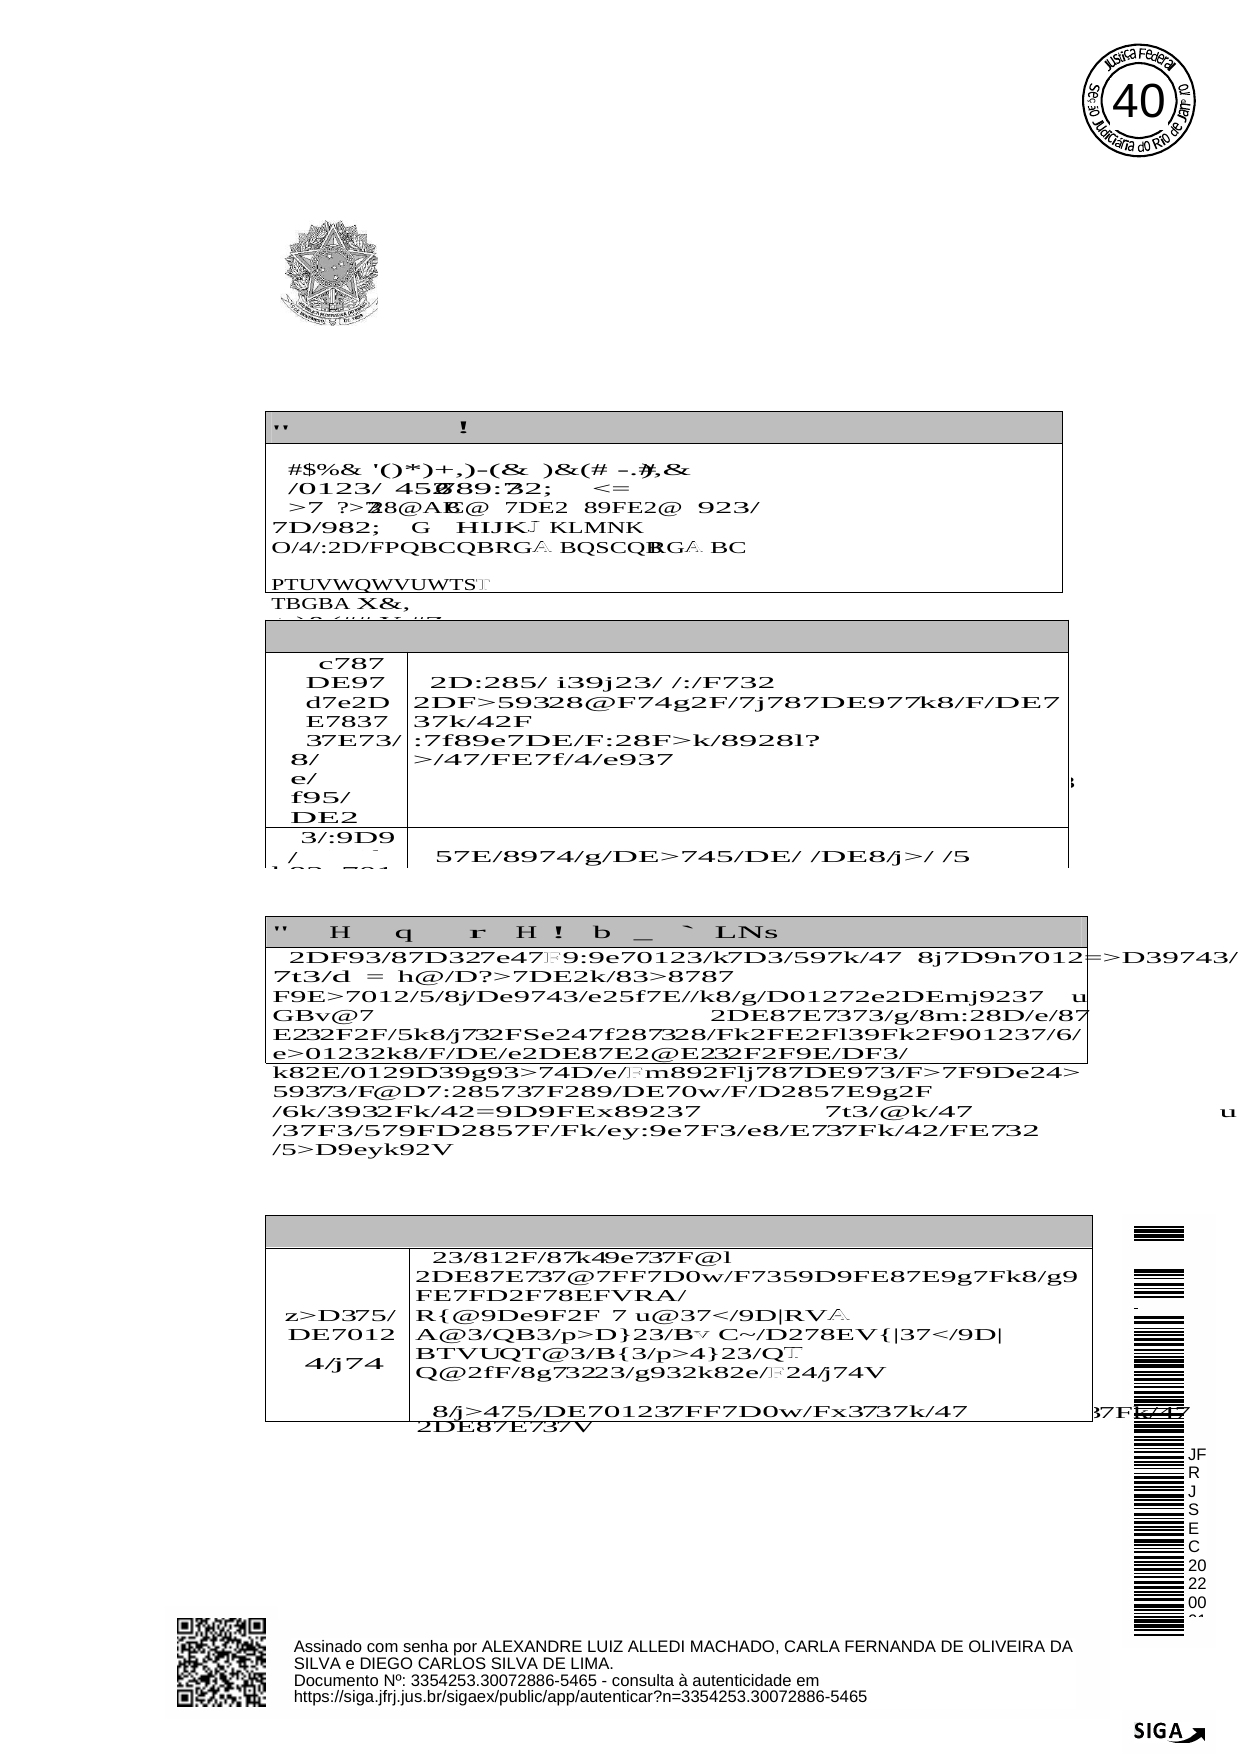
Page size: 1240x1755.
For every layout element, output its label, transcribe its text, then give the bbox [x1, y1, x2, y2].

text e [1180, 95, 1193, 105]
subtitle X ! q b ! ` [1217, 1227, 1239, 1242]
table_cell z>D375/DE7012 4/j74 [266, 1249, 409, 1421]
subtitle " H q r H ! b _ ` LNs [1088, 922, 1239, 942]
text ç [1087, 98, 1099, 106]
text 8 [0, 777, 265, 791]
text 2DF93/87D327e47F9:9e70123/k7D3/597k/47 8j7D9n7012=>D39743/ 7t3/d = h@/D?>7DE2k/83>8787 [272, 948, 1087, 986]
subtitle " ! _ H ` a b _ H ! [1069, 619, 1239, 868]
subtitle X ! q b ! ` [1093, 1215, 1122, 1422]
text /6k/3932Fk/42=9D9FEx89237 7t3/@k/47 u /37F3/579FD2857F/Fk/ey:9e7F3/e8/E737Fk/42/FE732 [272, 1101, 1239, 1140]
text /5>D9eyk92V [272, 1140, 1239, 1159]
table_header [266, 621, 1068, 652]
text 8 [1071, 777, 1075, 791]
table_cell 3/:9D9E9g2h [266, 828, 407, 850]
table_cell 2D:285/ i39j23/ /:/F732 2DF>59328@F74g2F/7j787DE977k8/F/DE737k/42F :7f89e7DE/F:28F>k/8928l?>/47/FE7f/4/e937 [408, 653, 1068, 827]
table_cell /k82g7012 32 [266, 850, 407, 868]
table_header [266, 1216, 1092, 1247]
table_cell 23/812F/87k49e737F@l 2DE87E737@7FF7D0w/F7359D9FE87E9g7Fk8/g9FE7FD2F78EFVRA/ R{@9De9F2F 7 u@37</9D|RVA A@3/QB3/p>D}23/Bv C~/D278EV{|37</9D| BTVUQT@3/B{3/p>4}23/QT Q@2fF/8g73223/g932k82e/F24/j74V 8/j>475/DE701237FF7D0w/Fx3737k/47 28E7897 | z G c GQTQTST TCv37 98/012 32z28237 /012 >39e9m89732 923/ 7D/982V 787/:/9E23/7k49e701237Fk/D749373/FF/812732E737F7Fk2DE>70w/F49FE737FD7O7f/47 [410, 1249, 1092, 1421]
text B7f7962@3/7e2832e25 7F98/j>4789373/Fk87E9e737Fk/47 2DE87E737V [416, 1407, 1122, 1435]
text F9E>7012/5/8j/De9743/e25f7E//k8/g/D01272e2DEmj9237 u GBv@7 2DE87E7373/g/8m:28D/e/87 E232F2F/5k8/j732FSe247f287328/Fk2FE2Fl39Fk2F901237/6/e>01232k8/F/DE/e2DE87E2@E232F2F9E/DF3/ k82E/0129D39g93>74D/e/Fm892Flj787DE973/F>7F9De24>59373/F@D7:285737F289/DE70w/F/D2857E9g2F [272, 986, 1090, 1101]
table_cell c787DE97 d7e2DE7837 37E73/ 8/e/f95/DE2 [266, 653, 407, 827]
text JFRJSEC202200012A [1188, 1445, 1207, 1617]
text 2DF93/87D327e47F9:9e70123/k7D3/597k/47 8j7D9n7012=>D39743/ 7t3/d = h@/D?>7DE2k/83>8787 [1088, 948, 1239, 986]
table_cell 57E/8974/g/DE>745/DE/ /DE8/j>/ /5 3/F7e2832 e25 2 /Fk/e9:9e732@3/g/8m F/ [408, 828, 1068, 868]
